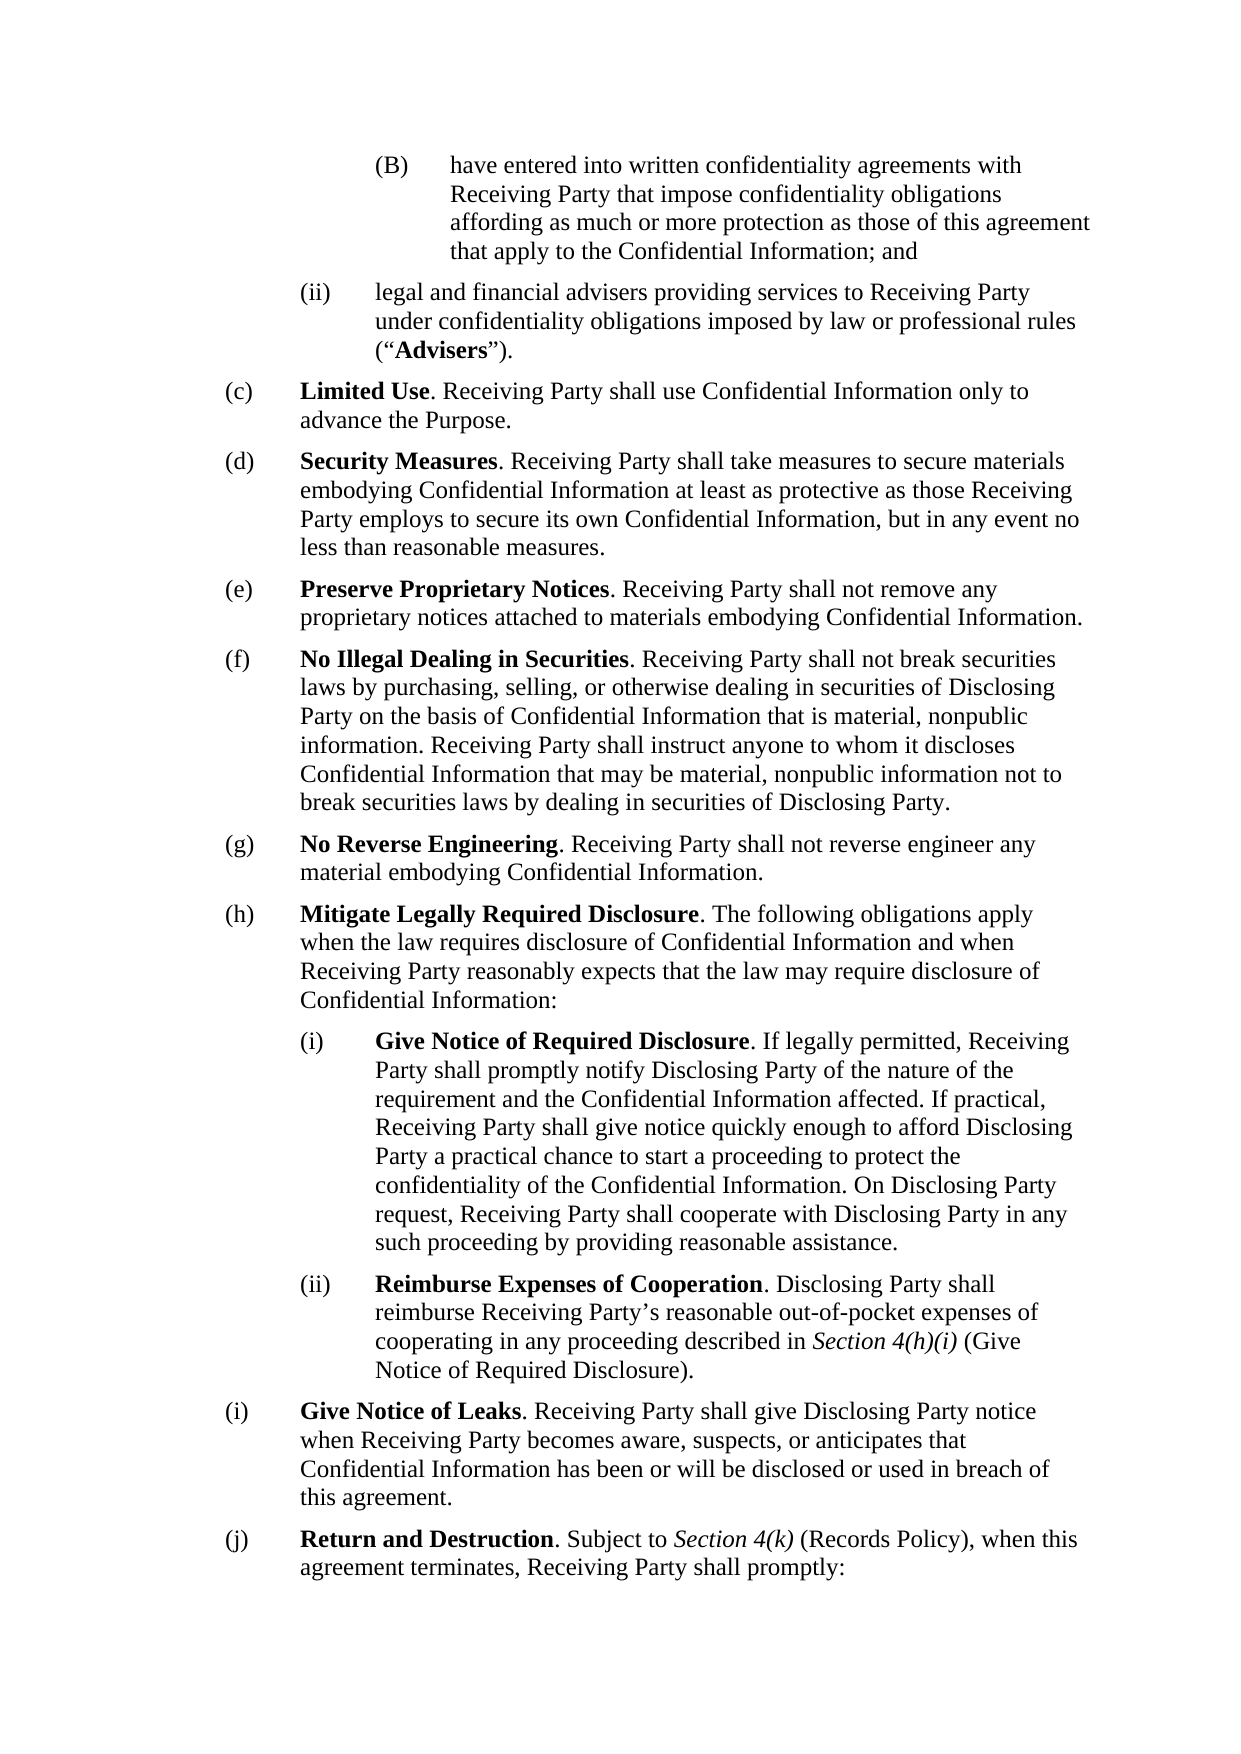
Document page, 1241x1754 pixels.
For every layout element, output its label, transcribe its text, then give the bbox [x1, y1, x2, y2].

text (i) Give Notice of Required Disclosure. If legally permitted, Receiving Party shall promptly notify Disclosing Party of the nature of the requirement and the Confidential Information affected. If practical, Receiving Party shall give notice quickly enough to afford Disclosing Party a practical chance to start a proceeding to protect the confidentiality of the Confidential Information. On Disclosing Party request, Receiving Party shall cooperate with Disclosing Party in any such proceeding by providing reasonable assistance. [300, 1026, 1090, 1256]
text (i) Give Notice of Leaks. Receiving Party shall give Disclosing Party notice when Receiving Party becomes aware, suspects, or anticipates that Confidential Information has been or will be disclosed or used in breach of this agreement. [225, 1396, 1090, 1511]
text (f) No Illegal Dealing in Securities. Receiving Party shall not break securities laws by purchasing, selling, or otherwise dealing in securities of Disclosing Party on the basis of Confidential Information that is material, nonpublic information. Receiving Party shall instruct anyone to whom it discloses Confidential Information that may be material, nonpublic information not to break securities laws by dealing in securities of Disclosing Party. [225, 644, 1090, 816]
text (h) Mitigate Legally Required Disclosure. The following obligations apply when the law requires disclosure of Confidential Information and when Receiving Party reasonably expects that the law may require disclosure of Confidential Information: [225, 899, 1090, 1014]
text (e) Preserve Proprietary Notices. Receiving Party shall not remove any proprietary notices attached to materials embodying Confidential Information. [225, 574, 1090, 631]
text (d) Security Measures. Receiving Party shall take measures to secure materials embodying Confidential Information at least as protective as those Receiving Party employs to secure its own Confidential Information, but in any event no less than reasonable measures. [225, 446, 1090, 561]
text (g) No Reverse Engineering. Receiving Party shall not reverse engineer any material embodying Confidential Information. [225, 829, 1090, 886]
text (B) have entered into written confidentiality agreements with Receiving Party that impose confidentiality obligations affording as much or more protection as those of this agreement that apply to the Confidential Information; and [375, 150, 1090, 265]
text (j) Return and Destruction. Subject to Section 4(k) (Records Policy), when this agreement terminates, Receiving Party shall promptly: [225, 1524, 1090, 1581]
text (ii) Reimburse Expenses of Cooperation. Disclosing Party shall reimburse Receiving Party’s reasonable out-of-pocket expenses of cooperating in any proceeding described in Section 4(h)(i) (Give Notice of Required Disclosure). [300, 1269, 1090, 1384]
text (ii) legal and financial advisers providing services to Receiving Party under confidentiality obligations imposed by law or professional rules (“Advisers”). [300, 277, 1090, 364]
text (c) Limited Use. Receiving Party shall use Confidential Information only to advance the Purpose. [225, 376, 1090, 434]
